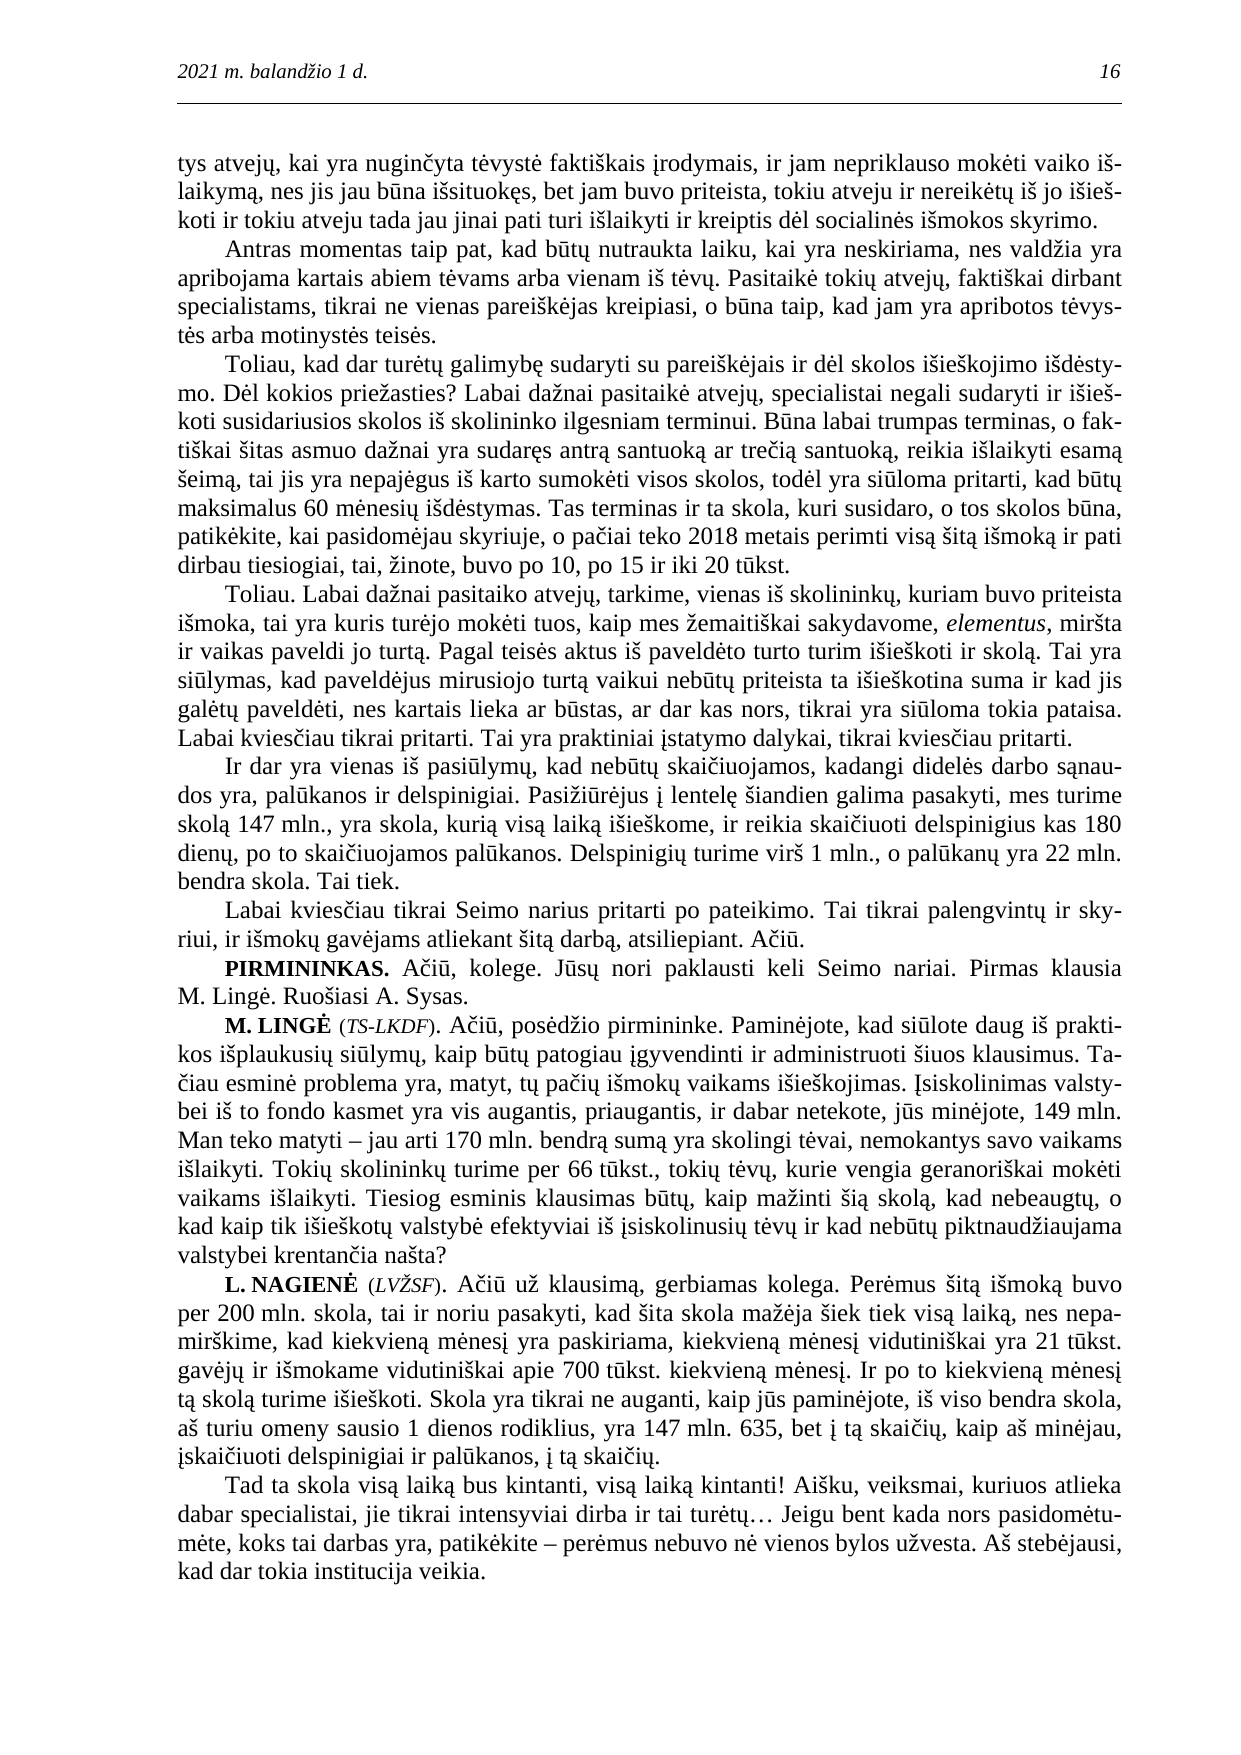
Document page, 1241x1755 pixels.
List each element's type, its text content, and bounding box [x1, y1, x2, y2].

text L. NAGIENĖ (LVŽSF). Ačiū už klau­si­mą, ger­bia­mas ko­le­ga. Pe­rė­mus ši­tą iš­mo­ką bu­vo per 200 mln. sko­la, tai ir no­riu pa­sa­ky­ti, kad ši­ta sko­la ma­žė­ja šiek tiek vi­są lai­ką, nes ne­pa­mirš­ki­me, kad kiek­vie­ną mė­ne­sį yra pa­ski­ria­ma, kiek­vie­ną mė­ne­sį vi­du­ti­niš­kai yra 21 tūkst. ga­vė­jų ir iš­mo­ka­me vi­du­ti­niš­kai apie 700 tūkst. kiek­vie­ną mė­ne­sį. Ir po to kiek­vie­ną mė­ne­sį tą sko­lą tu­ri­me iš­ieš­ko­ti. Sko­la yra tik­rai ne au­gan­ti, kaip jūs pa­mi­nė­jo­te, iš vi­so ben­dra sko­la, aš tu­riu ome­ny sau­sio 1 die­nos ro­dik­lius, yra 147 mln. 635, bet į tą skai­čių, kaip aš mi­nė­jau, įskai­čiuo­ti dels­pi­ni­giai ir pa­lū­ka­nos, į tą skai­čių. [177, 1269, 1122, 1470]
text La­bai kvies­čiau tik­rai Sei­mo na­rius pri­tar­ti po pa­tei­ki­mo. Tai tik­rai pa­leng­vin­tų ir sky­riui, ir iš­mo­kų ga­vė­jams at­lie­kant ši­tą dar­bą, at­si­lie­piant. Ačiū. [177, 895, 1122, 953]
text Ant­ras mo­men­tas taip pat, kad bū­tų nu­trauk­ta lai­ku, kai yra ne­ski­ria­ma, nes val­džia yra ap­ri­bo­ja­ma kar­tais abiem tė­vams ar­ba vie­nam iš tė­vų. Pa­si­tai­kė to­kių at­ve­jų, fak­tiš­kai dir­bant spe­cia­lis­tams, tik­rai ne vie­nas pa­reiš­kė­jas krei­pia­si, o bū­na taip, kad jam yra ap­ri­bo­tos tė­vys­tės ar­ba mo­ti­nys­tės tei­sės. [177, 234, 1122, 349]
text Ir dar yra vie­nas iš pa­siū­ly­mų, kad ne­bū­tų skai­čiuo­ja­mos, ka­dan­gi di­de­lės dar­bo są­nau­dos yra, pa­lū­ka­nos ir dels­pi­ni­giai. Pa­si­žiū­rė­jus į len­te­lę šian­dien ga­lima pa­sa­ky­ti, mes tu­ri­me sko­lą 147 mln., yra sko­la, ku­rią vi­są lai­ką iš­ieš­ko­me, ir rei­kia skai­čiuo­ti dels­pi­ni­gius kas 180 die­nų, po to skai­čiuo­ja­mos pa­lū­ka­nos. Dels­pi­ni­gių tu­ri­me virš 1 mln., o pa­lū­ka­nų yra 22 mln. ben­dra sko­la. Tai tiek. [177, 751, 1122, 895]
text PIRMININKAS. Ačiū, ko­le­ge. Jū­sų no­ri pa­klaus­ti ke­li Sei­mo na­riai. Pir­mas klau­sia M. Lin­gė. Ruo­šia­si A. Sy­sas. [177, 953, 1122, 1010]
text To­liau. La­bai daž­nai pa­si­tai­ko at­ve­jų, tar­ki­me, vie­nas iš sko­li­nin­kų, ku­riam bu­vo pri­teis­ta iš­mo­ka, tai yra ku­ris tu­rė­jo mo­kė­ti tuos, kaip mes že­mai­tiš­kai sa­ky­da­vo­me, ele­men­tus, mirš­ta ir vai­kas pa­vel­di jo tur­tą. Pa­gal tei­sės ak­tus iš pa­vel­dė­to tur­to tu­rim iš­ieš­ko­ti ir sko­lą. Tai yra siū­ly­mas, kad pa­vel­dė­jus mi­ru­sio­jo tur­tą vai­kui ne­bū­tų pri­teis­ta ta iš­ieš­ko­ti­na su­ma ir kad jis ga­lė­tų pa­vel­dė­ti, nes kar­tais lie­ka ar būs­tas, ar dar kas nors, tik­rai yra siū­lo­ma to­kia pa­tai­sa. La­bai kvies­čiau tik­rai pri­tar­ti. Tai yra prak­ti­niai įsta­ty­mo da­ly­kai, tik­rai kvies­čiau pri­tar­ti. [177, 579, 1122, 751]
text tys at­ve­jų, kai yra nu­gin­čy­ta tė­vys­tė fak­tiš­kais įro­dy­mais, ir jam ne­pri­klau­so mo­kė­ti vai­ko iš­lai­ky­mą, nes jis jau bū­na iš­si­tuo­kęs, bet jam bu­vo pri­teis­ta, to­kiu at­ve­ju ir ne­rei­kė­tų iš jo iš­ieš­ko­ti ir to­kiu at­ve­ju ta­da jau ji­nai pa­ti tu­ri iš­lai­ky­ti ir kreip­tis dėl so­cia­li­nės iš­mo­kos sky­ri­mo. [177, 148, 1122, 234]
text M. LINGĖ (TS-LKDF). Ačiū, po­sė­džio pir­mi­nin­ke. Pa­mi­nė­jo­te, kad siū­lo­te daug iš prak­ti­kos iš­plau­ku­sių siū­ly­mų, kaip bū­tų pa­to­giau įgy­ven­din­ti ir ad­mi­nist­ruo­ti šiuos klau­si­mus. Ta­čiau es­mi­nė pro­ble­ma yra, ma­tyt, tų pa­čių iš­mo­kų vai­kams iš­ieš­ko­ji­mas. Įsi­sko­li­ni­mas vals­ty­bei iš to fon­do kas­met yra vis au­gan­tis, pri­au­gan­tis, ir da­bar ne­te­ko­te, jūs mi­nė­jo­te, 149 mln. Man te­ko ma­ty­ti – jau ar­ti 170 mln. ben­drą su­mą yra sko­lin­gi tė­vai, ne­mo­kan­tys sa­vo vai­kams iš­lai­kyti. To­kių sko­li­nin­kų tu­ri­me per 66 tūkst., to­kių tė­vų, ku­rie ven­gia ge­ra­no­riš­kai mo­kė­ti vai­kams iš­lai­kyti. Tie­siog es­mi­nis klau­si­mas bū­tų, kaip ma­žin­ti šią sko­lą, kad ne­be­aug­tų, o kad kaip tik iš­ieš­ko­tų vals­ty­bė efek­ty­viai iš įsi­sko­li­nu­sių tė­vų ir kad ne­bū­tų pik­tnau­džiau­ja­ma vals­ty­bei kren­tan­čia naš­ta? [177, 1010, 1122, 1269]
text To­liau, kad dar tu­rė­tų ga­li­my­bę su­da­ry­ti su pa­reiš­kė­jais ir dėl sko­los iš­ieš­ko­ji­mo iš­dės­ty­mo. Dėl ko­kios prie­žas­ties? La­bai daž­nai pa­si­tai­kė at­ve­jų, spe­cia­lis­tai ne­ga­li su­da­ry­ti ir iš­ieš­ko­ti su­si­da­riu­sios sko­los iš sko­li­nin­ko il­ges­niam ter­mi­nui. Bū­na la­bai trum­pas ter­mi­nas, o fak­tiš­kai ši­tas as­muo daž­nai yra su­da­ręs an­trą san­tuo­ką ar tre­čią san­tuo­ką, rei­kia iš­lai­ky­ti esa­mą šei­mą, tai jis yra ne­pa­jė­gus iš kar­to su­mo­kė­ti vi­sos sko­los, to­dėl yra siū­lo­ma pri­tar­ti, kad bū­tų mak­si­ma­lus 60 mė­ne­sių iš­dės­ty­mas. Tas ter­mi­nas ir ta sko­la, ku­ri su­si­da­ro, o tos sko­los bū­na, pa­ti­kė­ki­te, kai pa­si­do­mė­jau sky­riu­je, o pa­čiai te­ko 2018 me­tais per­im­ti vi­są ši­tą iš­mo­ką ir pa­ti dir­bau tie­sio­giai, tai, ži­no­te, bu­vo po 10, po 15 ir iki 20 tūkst. [177, 349, 1122, 579]
text Tad ta sko­la vi­są lai­ką bus kin­tan­ti, vi­są lai­ką kin­tan­ti! Aiš­ku, veiks­mai, ku­riuos at­lie­ka da­bar spe­cia­lis­tai, jie tik­rai in­ten­sy­viai dir­ba ir tai tu­rė­tų… Jei­gu bent ka­da nors pa­si­do­mė­tu­mė­te, koks tai dar­bas yra, pa­ti­kė­ki­te – pe­rė­mus ne­bu­vo nė vie­nos by­los už­ves­ta. Aš ste­bė­jau­si, kad dar to­kia ins­ti­tu­ci­ja vei­kia. [177, 1470, 1122, 1585]
